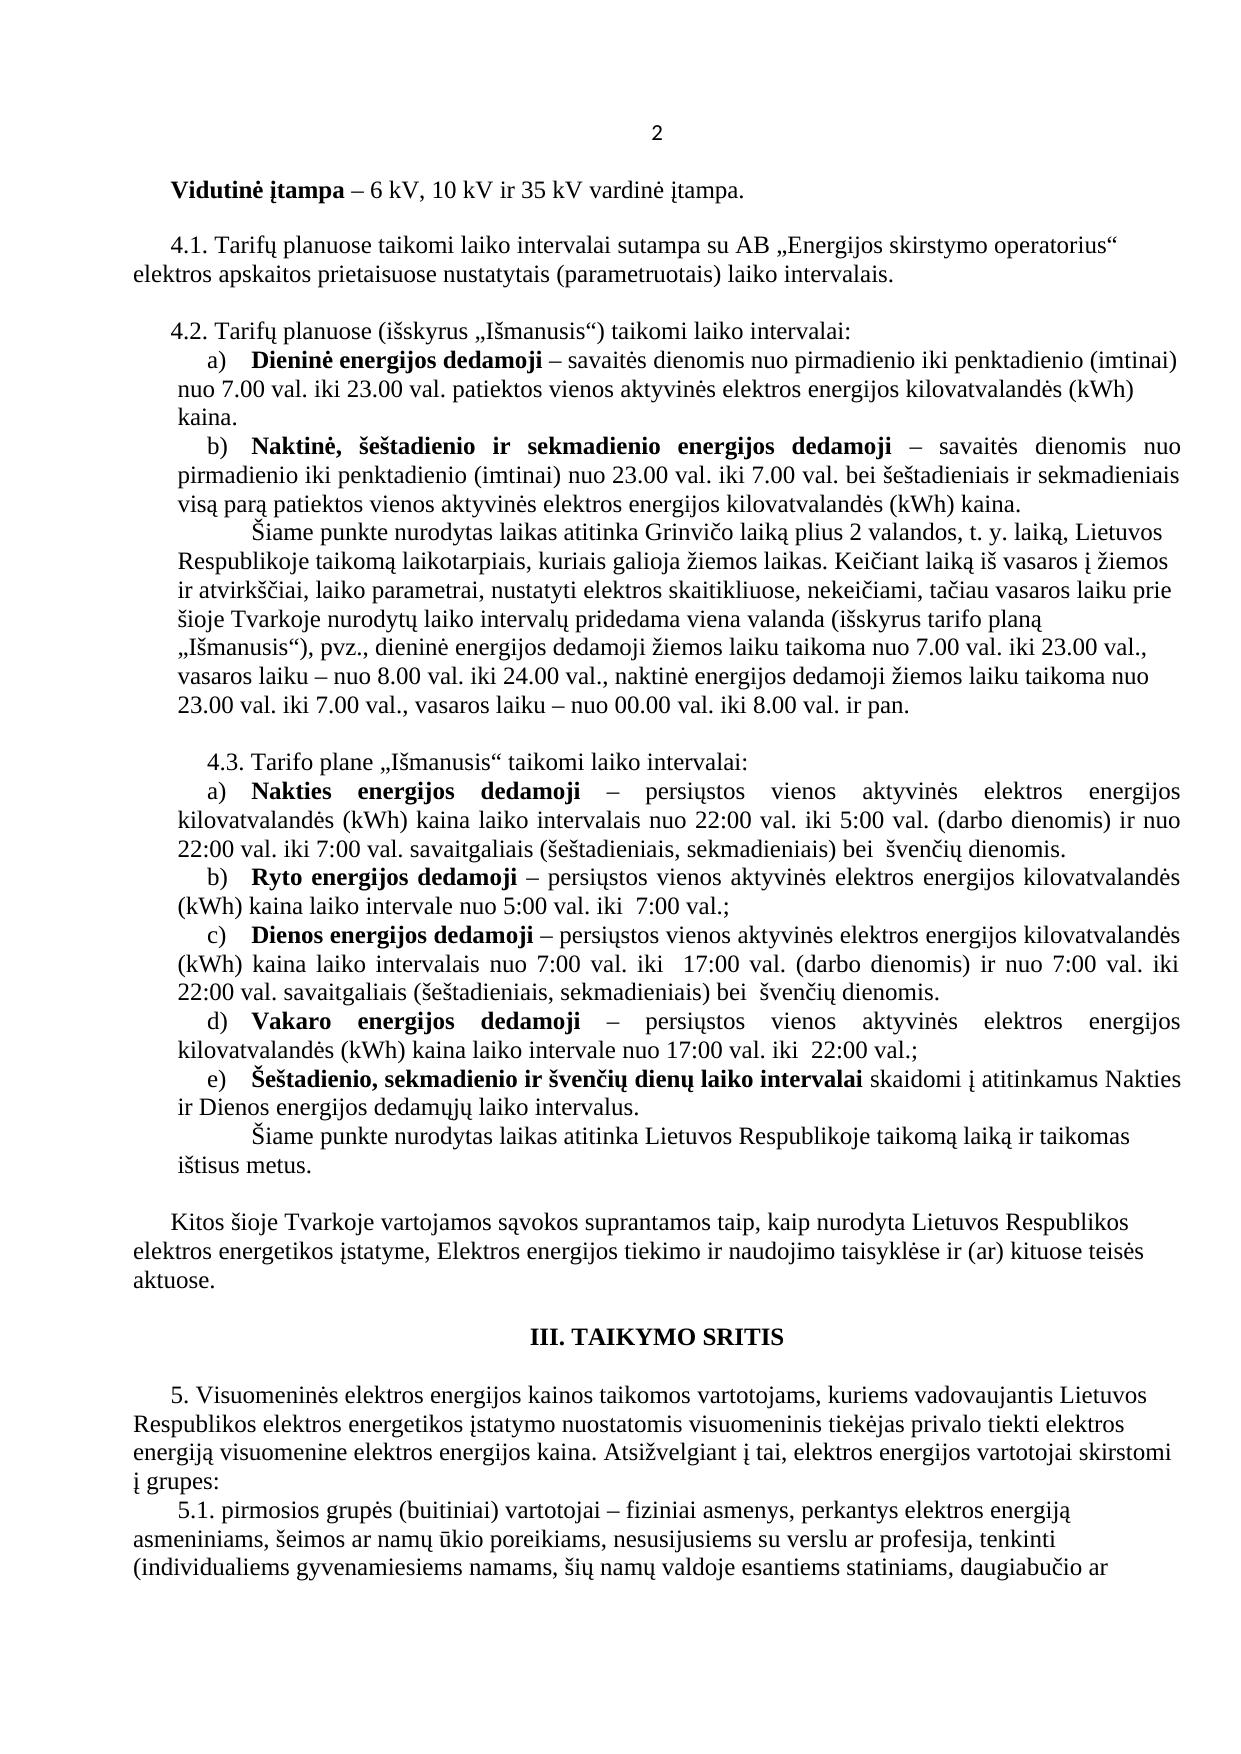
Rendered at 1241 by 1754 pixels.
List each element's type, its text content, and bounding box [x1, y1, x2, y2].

text a) Dieninė energijos dedamoji – savaitės dienomis nuo pirmadienio iki penktadienio (imtinai) nuo 7.00 val. iki 23.00 val. patiektos vienos aktyvinės elektros energijos kilovatvalandės (kWh) kaina. [177, 345, 1181, 431]
text a) Nakties energijos dedamoji – persiųstos vienos aktyvinės elektros energijos kilovatvalandės (kWh) kaina laiko intervalais nuo 22:00 val. iki 5:00 val. (darbo dienomis) ir nuo 22:00 val. iki 7:00 val. savaitgaliais (šeštadieniais, sekmadieniais) bei švenčių dienomis. [177, 776, 1181, 862]
text Kitos šioje Tvarkoje vartojamos sąvokos suprantamos taip, kaip nurodyta Lietuvos Respublikos elektros energetikos įstatyme, Elektros energijos tiekimo ir naudojimo taisyklėse ir (ar) kituose teisės aktuose. [133, 1207, 1181, 1294]
text Šiame punkte nurodytas laikas atitinka Lietuvos Respublikoje taikomą laiką ir taikomas ištisus metus. [177, 1121, 1181, 1179]
text b) Ryto energijos dedamoji – persiųstos vienos aktyvinės elektros energijos kilovatvalandės (kWh) kaina laiko intervale nuo 5:00 val. iki 7:00 val.; [177, 862, 1181, 920]
text d) Vakaro energijos dedamoji – persiųstos vienos aktyvinės elektros energijos kilovatvalandės (kWh) kaina laiko intervale nuo 17:00 val. iki 22:00 val.; [177, 1006, 1181, 1064]
text 4.3. Tarifo plane „Išmanusis“ taikomi laiko intervalai: [177, 747, 1181, 776]
text 4.1. Tarifų planuose taikomi laiko intervalai sutampa su AB „Energijos skirstymo operatorius“ elektros apskaitos prietaisuose nustatytais (parametruotais) laiko intervalais. [133, 230, 1181, 287]
text c) Dienos energijos dedamoji – persiųstos vienos aktyvinės elektros energijos kilovatvalandės (kWh) kaina laiko intervalais nuo 7:00 val. iki 17:00 val. (darbo dienomis) ir nuo 7:00 val. iki 22:00 val. savaitgaliais (šeštadieniais, sekmadieniais) bei švenčių dienomis. [177, 920, 1181, 1006]
text 5.1. pirmosios grupės (buitiniai) vartotojai – fiziniai asmenys, perkantys elektros energiją asmeniniams, šeimos ar namų ūkio poreikiams, nesusijusiems su verslu ar profesija, tenkinti (individualiems gyvenamiesiems namams, šių namų valdoje esantiems statiniams, daugiabučio ar [133, 1495, 1181, 1581]
text e) Šeštadienio, sekmadienio ir švenčių dienų laiko intervalai skaidomi į atitinkamus Nakties ir Dienos energijos dedamųjų laiko intervalus. [177, 1064, 1181, 1121]
text b) Naktinė, šeštadienio ir sekmadienio energijos dedamoji – savaitės dienomis nuo pirmadienio iki penktadienio (imtinai) nuo 23.00 val. iki 7.00 val. bei šeštadieniais ir sekmadieniais visą parą patiektos vienos aktyvinės elektros energijos kilovatvalandės (kWh) kaina. [177, 431, 1181, 517]
text 4.2. Tarifų planuose (išskyrus „Išmanusis“) taikomi laiko intervalai: [133, 316, 1181, 345]
text III. TAIKYMO SRITIS [133, 1322, 1181, 1351]
text 5. Visuomeninės elektros energijos kainos taikomos vartotojams, kuriems vadovaujantis Lietuvos Respublikos elektros energetikos įstatymo nuostatomis visuomeninis tiekėjas privalo tiekti elektros energiją visuomenine elektros energijos kaina. Atsižvelgiant į tai, elektros energijos vartotojai skirstomi į grupes: [133, 1380, 1181, 1495]
text Vidutinė įtampa – 6 kV, 10 kV ir 35 kV vardinė įtampa. [133, 175, 1181, 204]
text Šiame punkte nurodytas laikas atitinka Grinvičo laiką plius 2 valandos, t. y. laiką, Lietuvos Respublikoje taikomą laikotarpiais, kuriais galioja žiemos laikas. Keičiant laiką iš vasaros į žiemos ir atvirkščiai, laiko parametrai, nustatyti elektros skaitikliuose, nekeičiami, tačiau vasaros laiku prie šioje Tvarkoje nurodytų laiko intervalų pridedama viena valanda (išskyrus tarifo planą „Išmanusis“), pvz., dieninė energijos dedamoji žiemos laiku taikoma nuo 7.00 val. iki 23.00 val., vasaros laiku – nuo 8.00 val. iki 24.00 val., naktinė energijos dedamoji žiemos laiku taikoma nuo 23.00 val. iki 7.00 val., vasaros laiku – nuo 00.00 val. iki 8.00 val. ir pan. [177, 517, 1181, 719]
